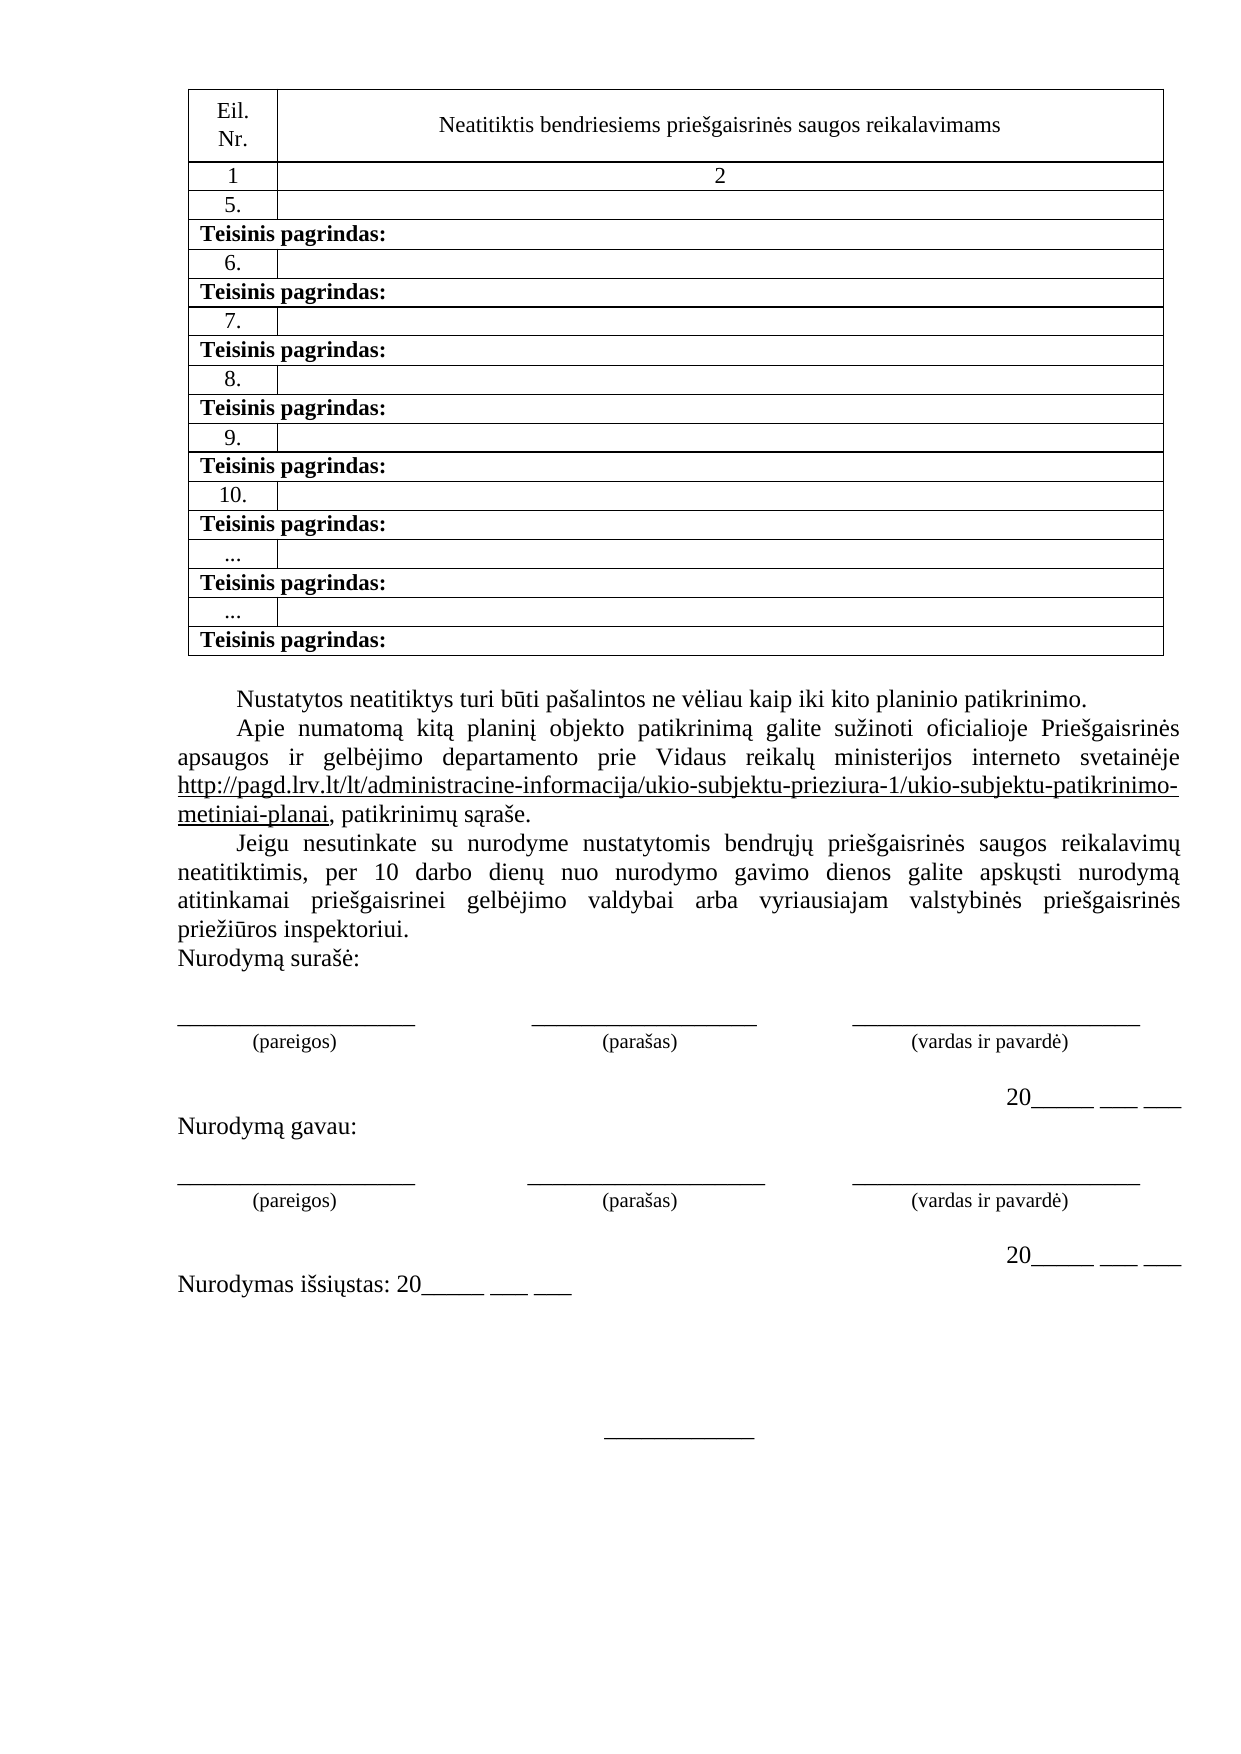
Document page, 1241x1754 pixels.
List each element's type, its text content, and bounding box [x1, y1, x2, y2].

text 20_____ ___ ___ [177, 1082, 1181, 1111]
table_cell [278, 424, 1163, 451]
table_header Neatitiktis bendriesiems priešgaisrinės saugos reikalavimams [278, 90, 1163, 161]
table_header Eil. Nr. [189, 90, 277, 161]
table_cell Teisinis pagrindas: [189, 569, 1163, 597]
text ____________ [177, 1413, 1181, 1442]
table_cell 6. [189, 250, 277, 277]
table_cell 8. [189, 366, 277, 393]
text Nurodymą surašė: [177, 943, 1181, 972]
table_cell ... [189, 540, 277, 567]
table_cell [278, 308, 1163, 335]
table_cell [278, 598, 1163, 626]
table_cell 5. [189, 191, 277, 219]
table_cell 10. [189, 482, 277, 509]
text Jeigu nesutinkate su nurodyme nustatytomis bendrųjų priešgaisrinės saugos reikalavimų neatitiktimis, per 10 darbo dienų nuo nurodymo gavimo dienos galite apskųsti nurodymą atitinkamai priešgaisrinei gelbėjimo valdybai arba vyriausiajam valstybinės priešgaisrinės priežiūros inspektoriui. [177, 828, 1181, 943]
table_cell Teisinis pagrindas: [189, 453, 1163, 481]
table_cell Teisinis pagrindas: [189, 336, 1163, 364]
table_cell 7. [189, 308, 277, 335]
text Nustatytos neatitiktys turi būti pašalintos ne vėliau kaip iki kito planinio patikrinimo. [177, 684, 1181, 713]
table_cell [278, 482, 1163, 509]
table_cell 1 [189, 163, 277, 190]
text 20_____ ___ ___ [177, 1240, 1181, 1269]
table_cell Teisinis pagrindas: [189, 395, 1163, 422]
text ___________________ ___________________ _______________________ [177, 1159, 1181, 1188]
table_cell 2 [278, 163, 1163, 190]
text Nurodymą gavau: [177, 1111, 1181, 1140]
text Apie numatomą kitą planinį objekto patikrinimą galite sužinoti oficialioje Priešgaisrinės apsaugos ir gelbėjimo departamento prie Vidaus reikalų ministerijos interneto svetainėje http://pagd.lrv.lt/lt/administracine-informacija/ukio-subjektu-prieziura-1/ukio-subjektu-patikrinimo-metiniai-planai, patikrinimų sąraše. [177, 713, 1181, 828]
table_cell Teisinis pagrindas: [189, 511, 1163, 538]
table_cell [278, 191, 1163, 219]
table_cell [278, 540, 1163, 567]
text ___________________ __________________ _______________________ [177, 1001, 1181, 1029]
text (pareigos) (parašas) (vardas ir pavardė) [252, 1029, 1181, 1053]
table_cell Teisinis pagrindas: [189, 627, 1163, 654]
text Nurodymas išsiųstas: 20_____ ___ ___ [177, 1269, 1181, 1298]
table_cell Teisinis pagrindas: [189, 220, 1163, 248]
table_cell ... [189, 598, 277, 626]
text (pareigos) (parašas) (vardas ir pavardė) [252, 1188, 1181, 1212]
table_cell [278, 366, 1163, 393]
table_cell Teisinis pagrindas: [189, 279, 1163, 306]
table_cell [278, 250, 1163, 277]
table_cell 9. [189, 424, 277, 451]
